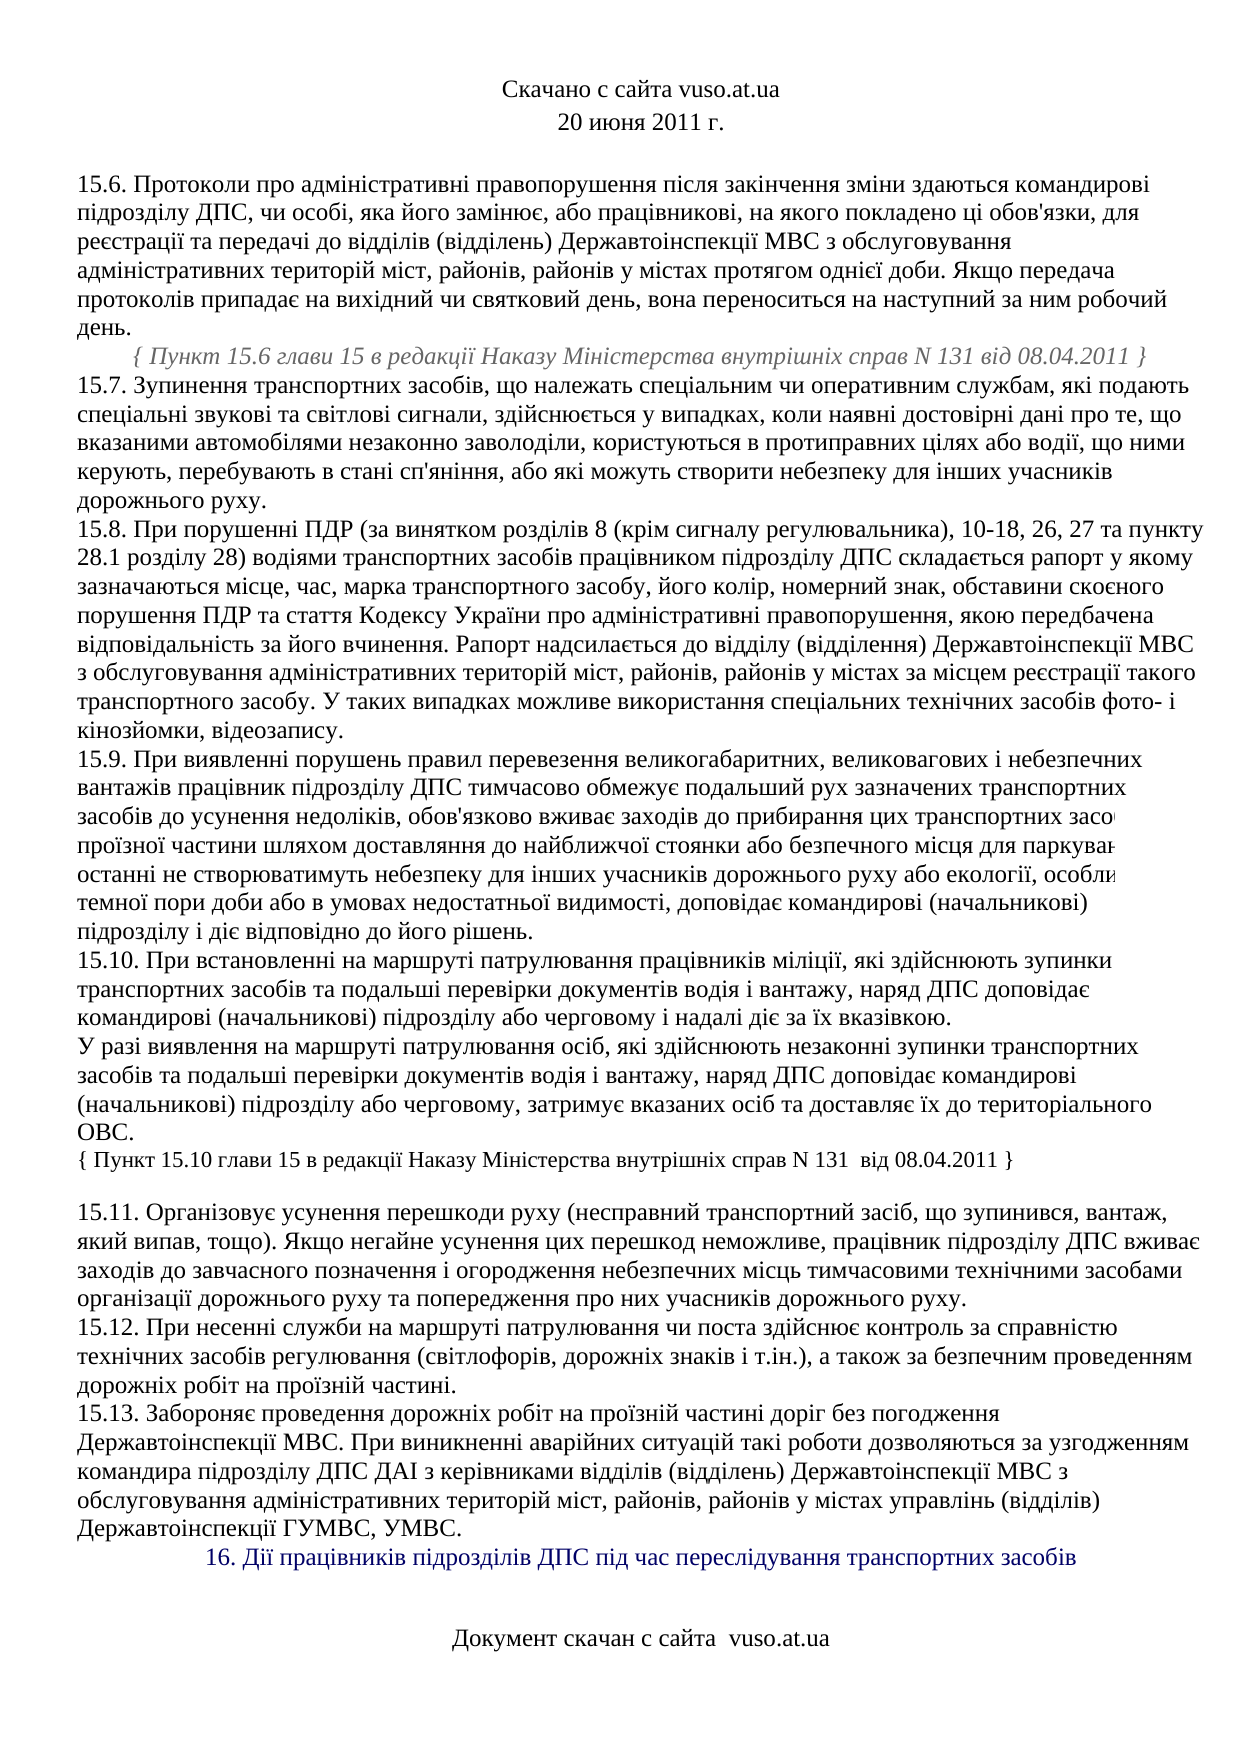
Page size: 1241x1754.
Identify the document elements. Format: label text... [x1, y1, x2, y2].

text 16. Дії працівників підрозділів ДПС під час переслідування транспортних засобів [77, 1542, 1205, 1571]
text { Пункт 15.10 глави 15 в редакції Наказу Міністерства внутрішніх справ N 131 від 08.04.2011 } [77, 1146, 1205, 1172]
text 15.8. При порушенні ПДР (за винятком розділів 8 (крім сигналу регулювальника), 10-18, 26, 27 та пункту 28.1 розділу 28) водіями транспортних засобів працівником підрозділу ДПС складається рапорт у якому зазначаються місце, час, марка транспортного засобу, його колір, номерний знак, обставини скоєного порушення ПДР та стаття Кодексу України про адміністративні правопорушення, якою передбачена відповідальність за його вчинення. Рапорт надсилається до відділу (відділення) Державтоінспекції МВС з обслуговування адміністративних територій міст, районів, районів у містах за місцем реєстрації такого транспортного засобу. У таких випадках можливе використання спеціальних технічних засобів фото- і кінозйомки, відеозапису. [77, 514, 1205, 744]
text 15.13. Забороняє проведення дорожніх робіт на проїзній частині доріг без погодження Державтоінспекції МВС. При виникненні аварійних ситуацій такі роботи дозволяються за узгодженням командира підрозділу ДПС ДАІ з керівниками відділів (відділень) Державтоінспекції МВС з обслуговування адміністративних територій міст, районів, районів у містах управлінь (відділів) Державтоінспекції ГУМВС, УМВС. [77, 1398, 1205, 1542]
text { Пункт 15.6 глави 15 в редакції Наказу Міністерства внутрішніх справ N 131 від 08.04.2011 } [77, 341, 1205, 370]
text 15.6. Протоколи про адміністративні правопорушення після закінчення зміни здаються командирові підрозділу ДПС, чи особі, яка його замінює, або працівникові, на якого покладено ці обов'язки, для реєстрації та передачі до відділів (відділень) Державтоінспекції МВС з обслуговування адміністративних територій міст, районів, районів у містах протягом однієї доби. Якщо передача протоколів припадає на вихідний чи святковий день, вона переноситься на наступний за ним робочий день. [77, 169, 1205, 341]
text 15.10. При встановленні на маршруті патрулювання працівників міліції, які здійснюють зупинки транспортних засобів та подальші перевірки документів водія і вантажу, наряд ДПС доповідає командирові (начальникові) підрозділу або черговому і надалі діє за їх вказівкою. [77, 945, 1205, 1031]
text У разі виявлення на маршруті патрулювання осіб, які здійснюють незаконні зупинки транспортних засобів та подальші перевірки документів водія і вантажу, наряд ДПС доповідає командирові (начальникові) підрозділу або черговому, затримує вказаних осіб та доставляє їх до територіального ОВС. [77, 1031, 1205, 1146]
text 15.9. При виявленні порушень правил перевезення великогабаритних, великовагових і небезпечних вантажів працівник підрозділу ДПС тимчасово обмежує подальший рух зазначених транспортних засобів до усунення недоліків, обов'язково вживає заходів до прибирання цих транспортних засобів з проїзної частини шляхом доставляння до найближчої стоянки або безпечного місця для паркування, де останні не створюватимуть небезпеку для інших учасників дорожнього руху або екології, особливо темної пори доби або в умовах недостатньої видимості, доповідає командирові (начальникові) підрозділу і діє відповідно до його рішень. [77, 744, 1205, 945]
text 15.7. Зупинення транспортних засобів, що належать спеціальним чи оперативним службам, які подають спеціальні звукові та світлові сигнали, здійснюється у випадках, коли наявні достовірні дані про те, що вказаними автомобілями незаконно заволоділи, користуються в протиправних цілях або водії, що ними керують, перебувають в стані сп'яніння, або які можуть створити небезпеку для інших учасників дорожнього руху. [77, 370, 1205, 514]
text 15.12. При несенні служби на маршруті патрулювання чи поста здійснює контроль за справністю технічних засобів регулювання (світлофорів, дорожніх знаків і т.ін.), а також за безпечним проведенням дорожніх робіт на проїзній частині. [77, 1312, 1205, 1398]
text 15.11. Організовує усунення перешкоди руху (несправний транспортний засіб, що зупинився, вантаж, який випав, тощо). Якщо негайне усунення цих перешкод неможливе, працівник підрозділу ДПС вживає заходів до завчасного позначення і огородження небезпечних місць тимчасовими технічними засобами організації дорожнього руху та попередження про них учасників дорожнього руху. [77, 1197, 1205, 1312]
